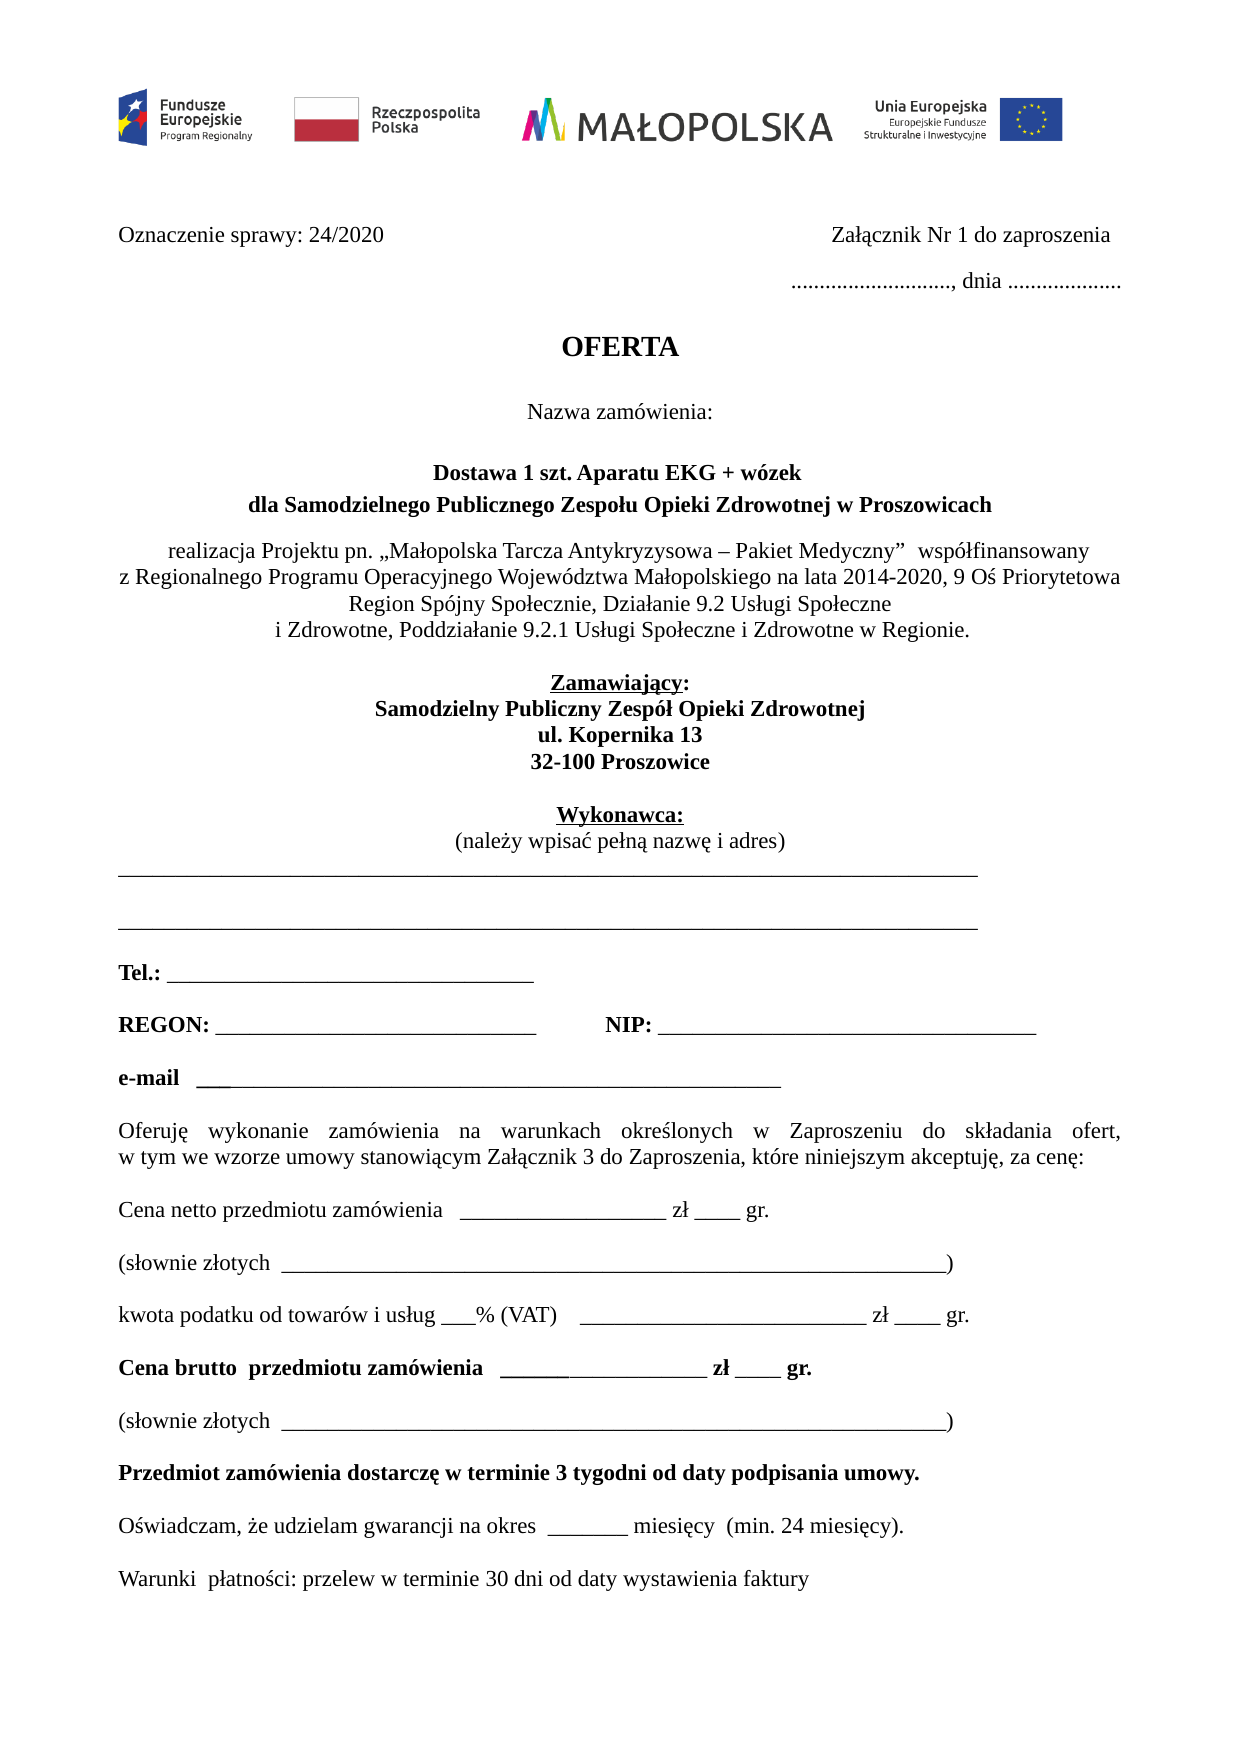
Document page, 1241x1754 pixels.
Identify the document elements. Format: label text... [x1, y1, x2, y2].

text ___________________________________________________________________________ [118, 853, 1122, 880]
text e-mail ___________________________________________________ [118, 1064, 1122, 1091]
picture [118, 88, 1063, 146]
text Warunki płatności: przelew w terminie 30 dni od daty wystawienia faktury [118, 1565, 1122, 1591]
text OFERTA [118, 329, 1122, 362]
text (należy wpisać pełną nazwę i adres) [118, 827, 1122, 853]
text Samodzielny Publiczny Zespół Opieki Zdrowotnej [118, 695, 1122, 722]
text Cena netto przedmiotu zamówienia __________________ zł ____ gr. [118, 1196, 1122, 1222]
text (słownie złotych __________________________________________________________) [118, 1407, 1122, 1433]
text Przedmiot zamówienia dostarczę w terminie 3 tygodni od daty podpisania umowy. [118, 1459, 1122, 1486]
text (słownie złotych __________________________________________________________) [118, 1249, 1122, 1275]
text ul. Kopernika 13 [118, 722, 1122, 748]
text Oznaczenie sprawy: 24/2020 Załącznik Nr 1 do zaproszenia [118, 221, 1122, 248]
text Zamawiający: [118, 669, 1122, 695]
text realizacja Projektu pn. „Małopolska Tarcza Antykryzysowa – Pakiet Medyczny” współfinansowany z Regionalnego Programu Operacyjnego Województwa Małopolskiego na lata 2014-2020, 9 Oś Priorytetowa Region Spójny Społecznie, Działanie 9.2 Usługi Społeczne i Zdrowotne, Poddziałanie 9.2.1 Usługi Społeczne i Zdrowotne w Regionie. [118, 537, 1122, 642]
text Nazwa zamówienia: [118, 398, 1122, 425]
text Dostawa 1 szt. Aparatu EKG + wózek dla Samodzielnego Publicznego Zespołu Opieki Zdrowotnej w Proszowicach [118, 459, 1122, 517]
text Oferuję wykonanie zamówienia na warunkach określonych w Zaproszeniu do składania ofert, w tym we wzorze umowy stanowiącym Załącznik 3 do Zaproszenia, które niniejszym akceptuję, za cenę: [118, 1117, 1122, 1169]
text kwota podatku od towarów i usług ___% (VAT) _________________________ zł ____ gr. [118, 1301, 1122, 1328]
text Wykonawca: [118, 801, 1122, 827]
text ............................, dnia .................... [118, 268, 1122, 294]
text Oświadczam, że udzielam gwarancji na okres _______ miesięcy (min. 24 miesięcy). [118, 1512, 1122, 1538]
text 32-100 Proszowice [118, 748, 1122, 774]
text ___________________________________________________________________________ [118, 906, 1122, 932]
text REGON: ____________________________ NIP: _________________________________ [118, 1011, 1122, 1038]
text Tel.: ________________________________ [118, 959, 1122, 985]
text Cena brutto przedmiotu zamówienia __________________ zł ____ gr. [118, 1354, 1122, 1380]
